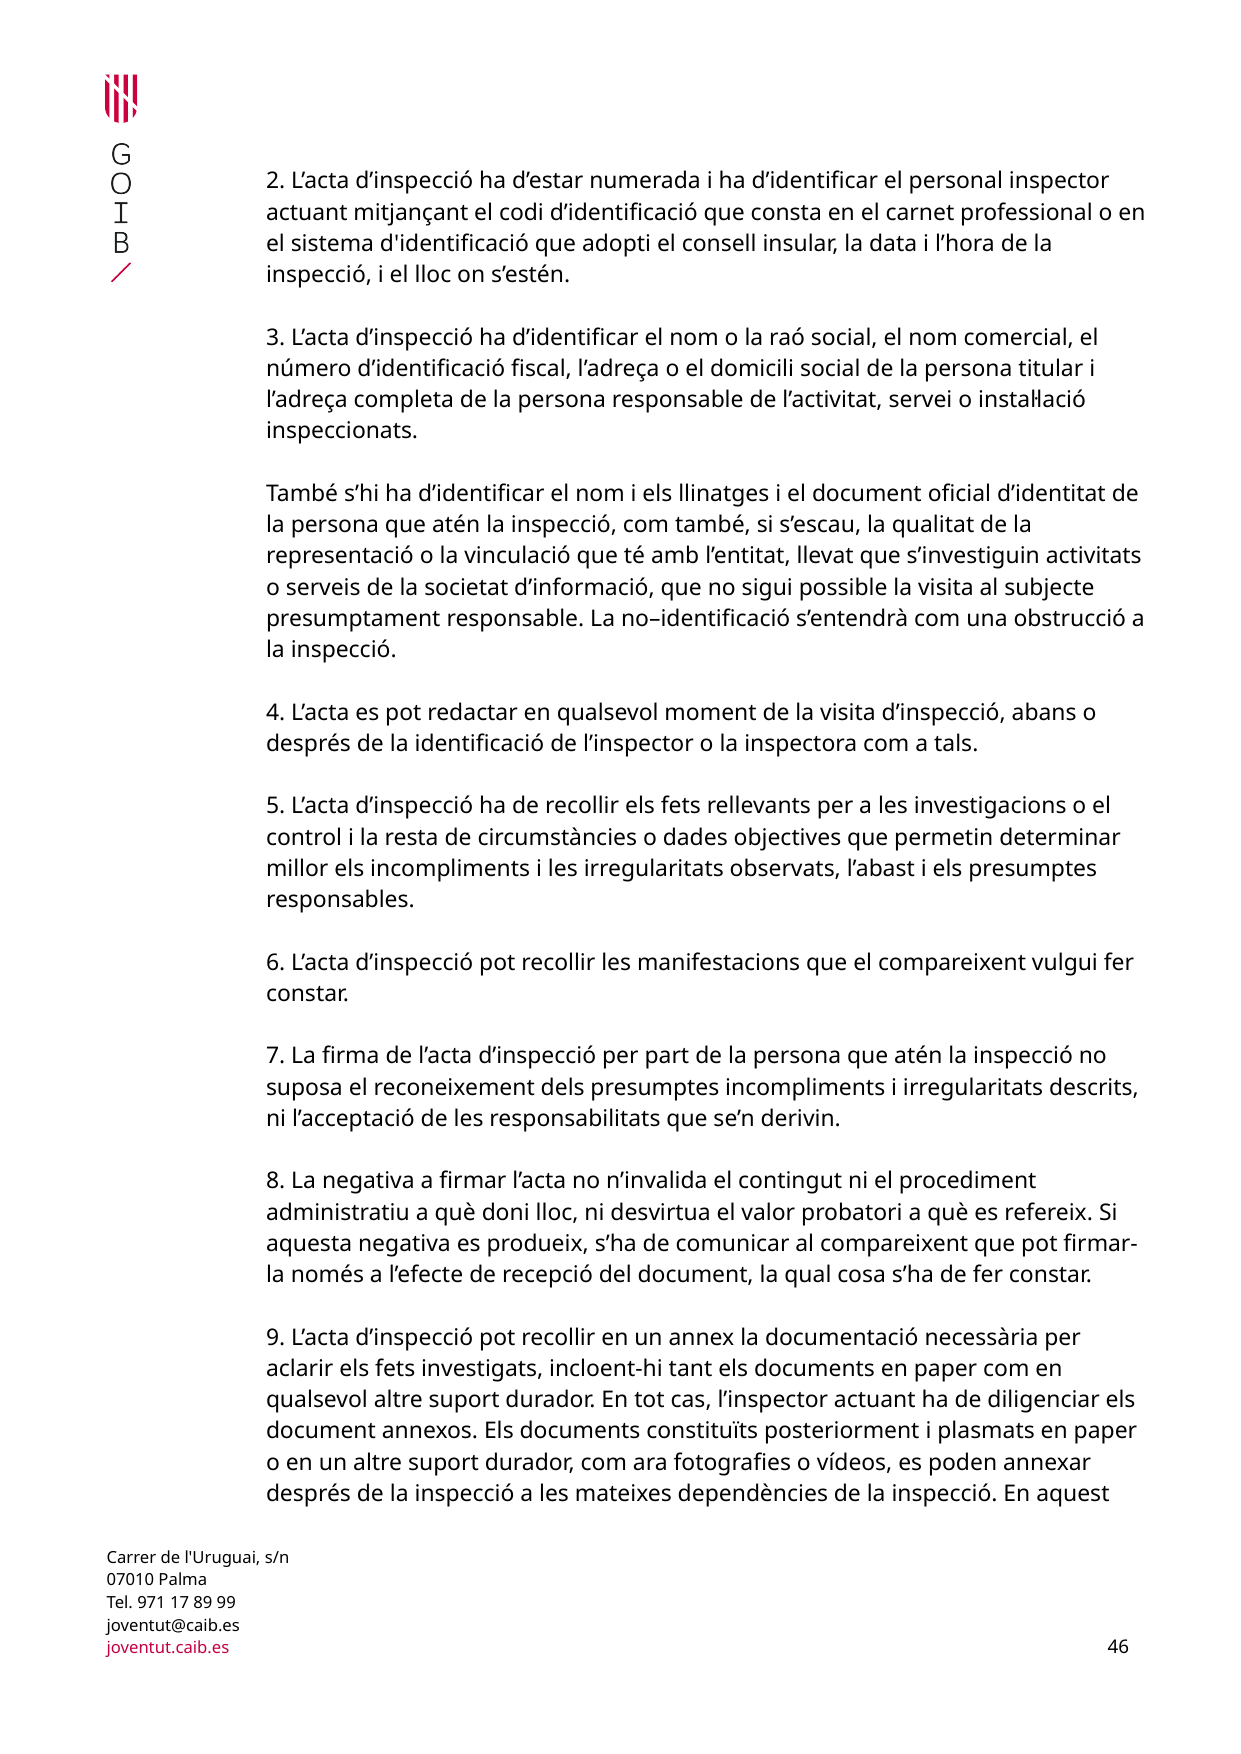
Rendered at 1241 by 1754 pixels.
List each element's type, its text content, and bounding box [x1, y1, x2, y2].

picture [76, 51, 166, 313]
text 9. L’acta d’inspecció pot recollir en un annex la documentació necessària per aclarir els fets investigats, incloent-hi tant els documents en paper com en qualsevol altre suport durador. En tot cas, l’inspector actuant ha de diligenciar els document annexos. Els documents constituïts posteriorment i plasmats en paper o en un altre suport durador, com ara fotografies o vídeos, es poden annexar després de la inspecció a les mateixes dependències de la inspecció. En aquest [266, 1320, 1152, 1508]
text 7. La firma de l’acta d’inspecció per part de la persona que atén la inspecció no suposa el reconeixement dels presumptes incompliments i irregularitats descrits, ni l’acceptació de les responsabilitats que se’n derivin. [266, 1039, 1152, 1133]
text 6. L’acta d’inspecció pot recollir les manifestacions que el compareixent vulgui fer constar. [266, 945, 1152, 1008]
text 2. L’acta d’inspecció ha d’estar numerada i ha d’identificar el personal inspector actuant mitjançant el codi d’identificació que consta en el carnet professional o en el sistema d'identificació que adopti el consell insular, la data i l’hora de la inspecció, i el lloc on s’estén. [266, 164, 1152, 289]
text 8. La negativa a firmar l’acta no n’invalida el contingut ni el procediment administratiu a què doni lloc, ni desvirtua el valor probatori a què es refereix. Si aquesta negativa es produeix, s’ha de comunicar al compareixent que pot firmar-la només a l’efecte de recepció del document, la qual cosa s’ha de fer constar. [266, 1164, 1152, 1289]
text 3. L’acta d’inspecció ha d’identificar el nom o la raó social, el nom comercial, el número d’identificació fiscal, l’adreça o el domicili social de la persona titular i l’adreça completa de la persona responsable de l’activitat, servei o instal·lació inspeccionats. [266, 320, 1152, 445]
text la persona que atén la inspecció, com també, si s’escau, la qualitat de la representació o la vinculació que té amb l’entitat, llevat que s’investiguin activitats o serveis de la societat d’informació, que no sigui possible la visita al subjecte presumptament responsable. La no–identificació s’entendrà com una obstrucció a la inspecció. [266, 508, 1152, 664]
text També s’hi ha d’identificar el nom i els llinatges i el document oficial d’identitat de [266, 477, 1152, 508]
text 5. L’acta d’inspecció ha de recollir els fets rellevants per a les investigacions o el control i la resta de circumstàncies o dades objectives que permetin determinar millor els incompliments i les irregularitats observats, l’abast i els presumptes responsables. [266, 789, 1152, 914]
text 4. L’acta es pot redactar en qualsevol moment de la visita d’inspecció, abans o després de la identificació de l’inspector o la inspectora com a tals. [266, 695, 1152, 758]
